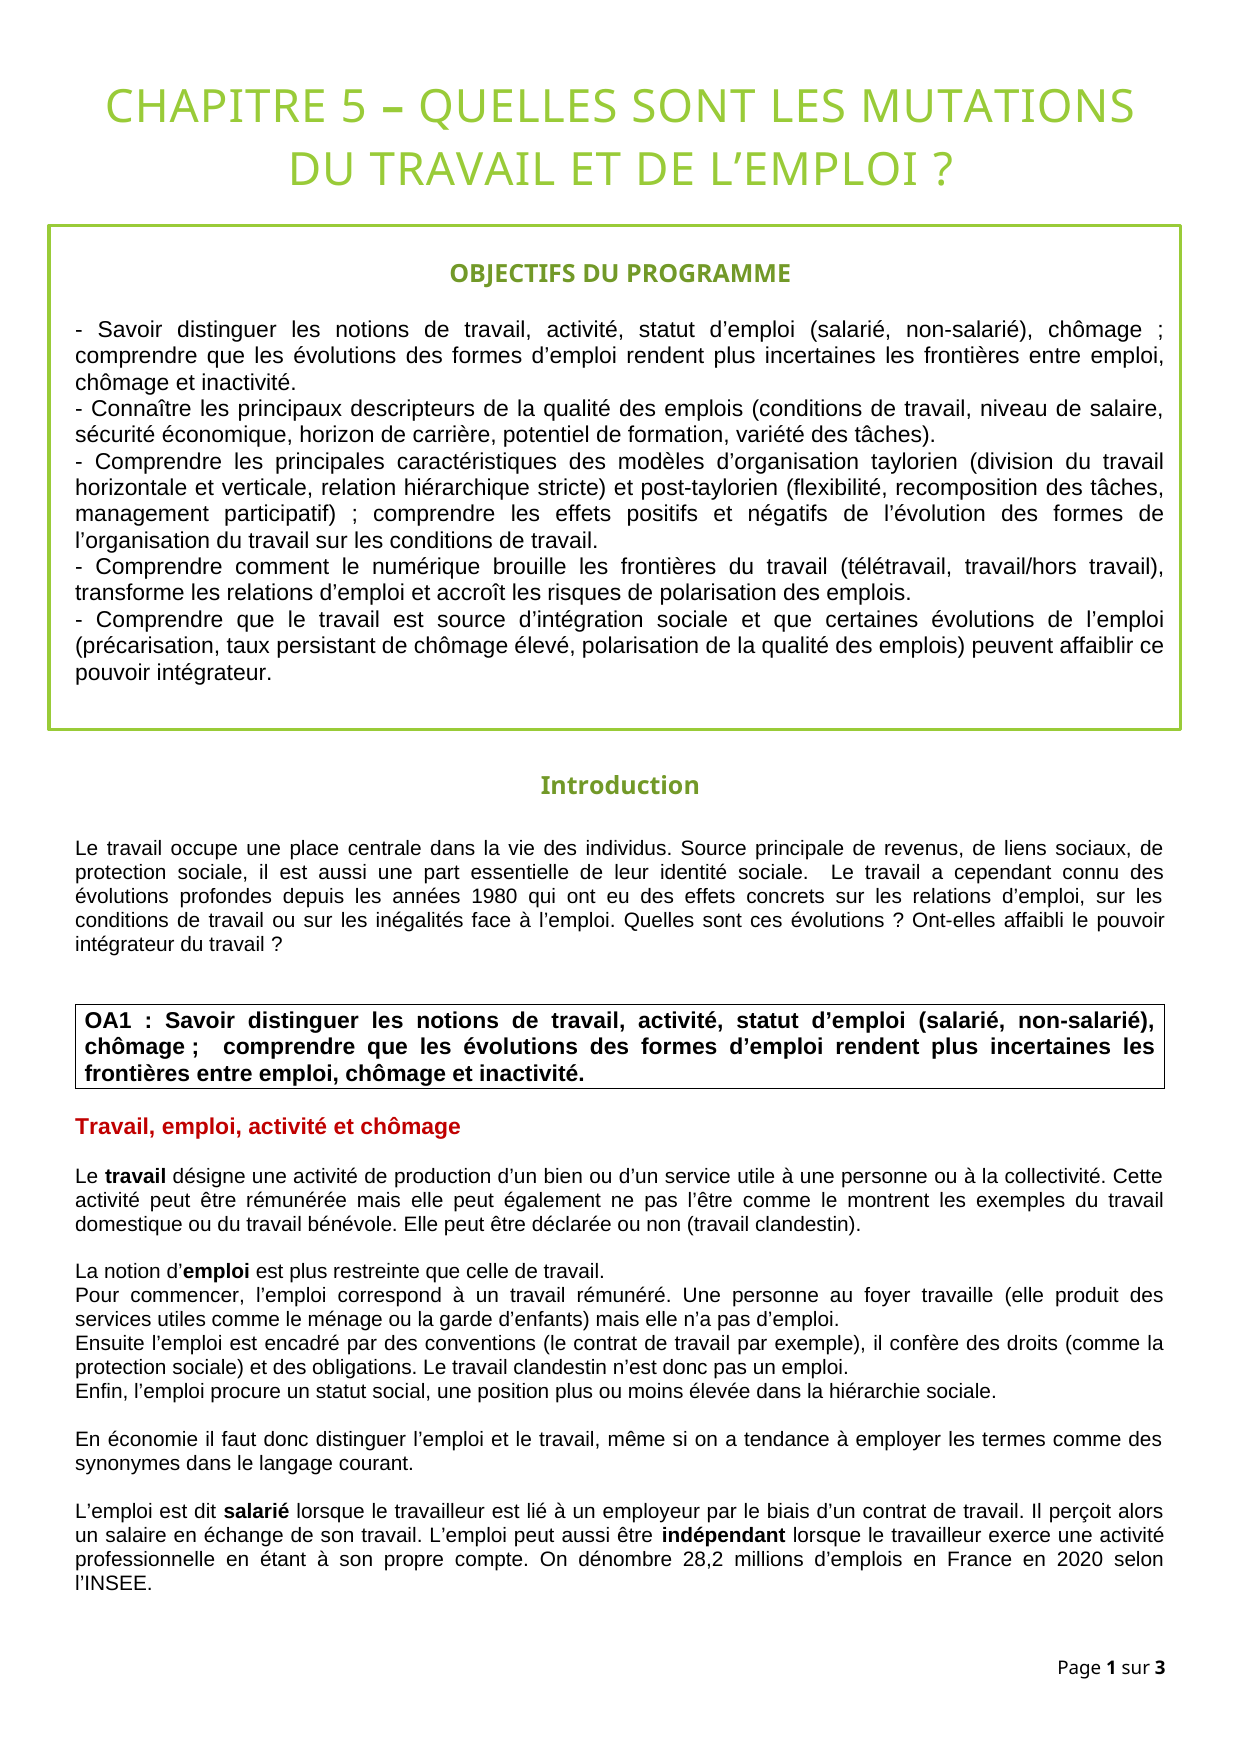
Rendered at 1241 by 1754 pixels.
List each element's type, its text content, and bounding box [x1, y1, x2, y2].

text - Comprendre comment le numérique brouille les frontières du travail (télétravail, travail/hors travail), transforme les relations d’emploi et accroît les risques de polarisation des emplois. [75, 553, 1165, 606]
text - Comprendre que le travail est source d’intégration sociale et que certaines évolutions de l’emploi (précarisation, taux persistant de chômage élevé, polarisation de la qualité des emplois) peuvent affaiblir ce pouvoir intégrateur. [75, 606, 1165, 685]
text - Connaître les principaux descripteurs de la qualité des emplois (conditions de travail, niveau de salaire, sécurité économique, horizon de carrière, potentiel de formation, variété des tâches). [75, 395, 1165, 448]
text La notion d’emploi est plus restreinte que celle de travail. [75, 1259, 1165, 1283]
text - Comprendre les principales caractéristiques des modèles d’organisation taylorien (division du travail horizontale et verticale, relation hiérarchique stricte) et post-taylorien (flexibilité, recomposition des tâches, management participatif) ; comprendre les effets positifs et négatifs de l’évolution des formes de l’organisation du travail sur les conditions de travail. [75, 448, 1165, 553]
text OBJECTIFS DU PROGRAMME [75, 255, 1165, 289]
text Travail, emploi, activité et chômage [75, 1113, 1165, 1139]
text Le travail désigne une activité de production d’un bien ou d’un service utile à une personne ou à la collectivité. Cette activité peut être rémunérée mais elle peut également ne pas l’être comme le montrent les exemples du travail domestique ou du travail bénévole. Elle peut être déclarée ou non (travail clandestin). [75, 1163, 1165, 1235]
text Chapitre 5 – quelles sont les mutations du travail et de l’emploi ? [75, 74, 1165, 198]
text Le travail occupe une place centrale dans la vie des individus. Source principale de revenus, de liens sociaux, de protection sociale, il est aussi une part essentielle de leur identité sociale. Le travail a cependant connu des évolutions profondes depuis les années 1980 qui ont eu des effets concrets sur les relations d’emploi, sur les conditions de travail ou sur les inégalités face à l’emploi. Quelles sont ces évolutions ? Ont-elles affaibli le pouvoir intégrateur du travail ? [75, 836, 1165, 956]
text L’emploi est dit salarié lorsque le travailleur est lié à un employeur par le biais d’un contrat de travail. Il perçoit alors un salaire en échange de son travail. L’emploi peut aussi être indépendant lorsque le travailleur exerce une activité professionnelle en étant à son propre compte. On dénombre 28,2 millions d’emplois en France en 2020 selon l’INSEE. [75, 1499, 1165, 1595]
text Introduction [75, 768, 1165, 802]
text Ensuite l’emploi est encadré par des conventions (le contrat de travail par exemple), il confère des droits (comme la protection sociale) et des obligations. Le travail clandestin n’est donc pas un emploi. [75, 1331, 1165, 1379]
text Enfin, l’emploi procure un statut social, une position plus ou moins élevée dans la hiérarchie sociale. [75, 1379, 1165, 1403]
text En économie il faut donc distinguer l’emploi et le travail, même si on a tendance à employer les termes comme des synonymes dans le langage courant. [75, 1427, 1165, 1475]
text Pour commencer, l’emploi correspond à un travail rémunéré. Une personne au foyer travaille (elle produit des services utiles comme le ménage ou la garde d’enfants) mais elle n’a pas d’emploi. [75, 1283, 1165, 1331]
text - Savoir distinguer les notions de travail, activité, statut d’emploi (salarié, non-salarié), chômage ; comprendre que les évolutions des formes d’emploi rendent plus incertaines les frontières entre emploi, chômage et inactivité. [75, 316, 1165, 395]
text OA1 : Savoir distinguer les notions de travail, activité, statut d’emploi (salarié, non-salarié), chômage ; comprendre que les évolutions des formes d’emploi rendent plus incertaines les frontières entre emploi, chômage et inactivité. [76, 1005, 1164, 1088]
